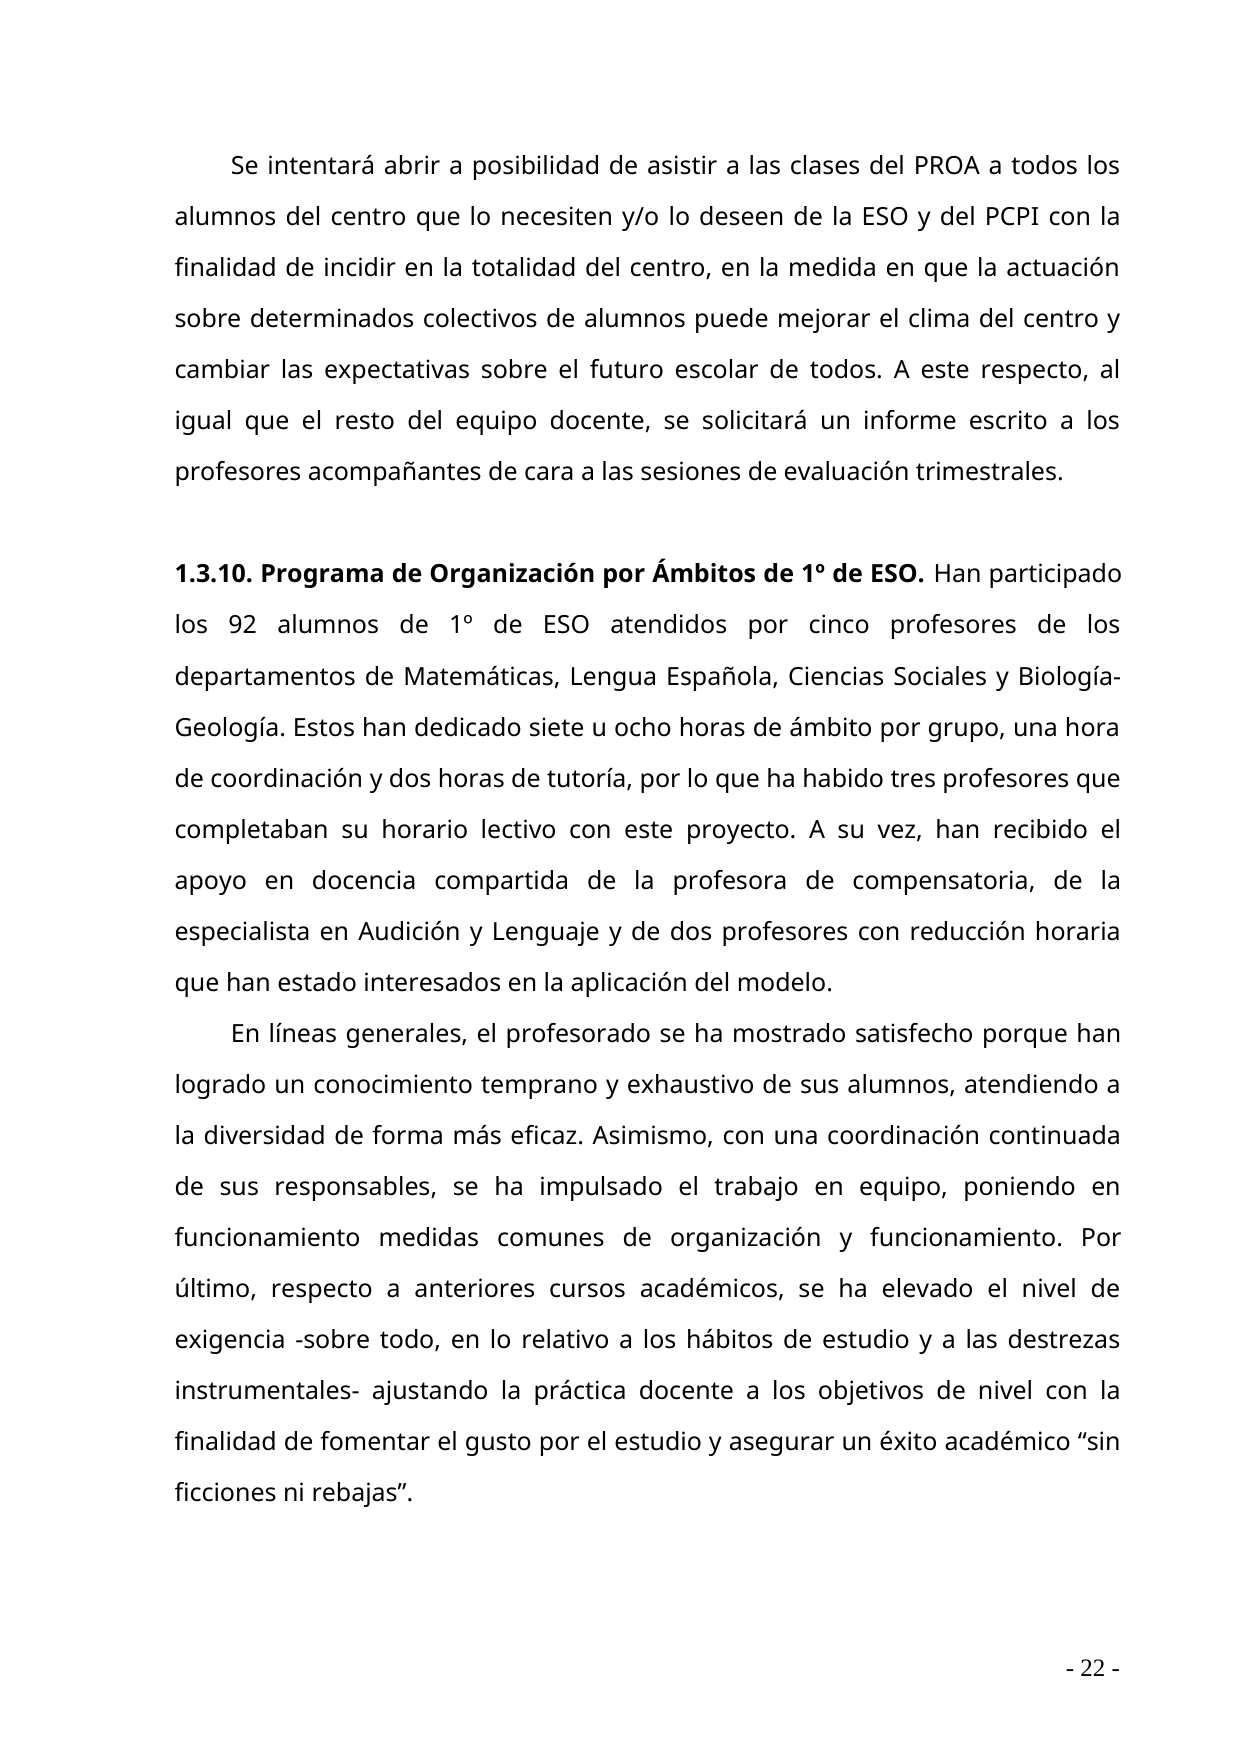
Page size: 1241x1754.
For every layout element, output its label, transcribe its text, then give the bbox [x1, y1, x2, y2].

text Se intentará abrir a posibilidad de asistir a las clases del PROA a todos los alumnos del centro que lo necesiten y/o lo deseen de la ESO y del PCPI con la finalidad de incidir en la totalidad del centro, en la medida en que la actuación sobre determinados colectivos de alumnos puede mejorar el clima del centro y cambiar las expectativas sobre el futuro escolar de todos. A este respecto, al igual que el resto del equipo docente, se solicitará un informe escrito a los profesores acompañantes de cara a las sesiones de evaluación trimestrales. [174, 148, 1122, 488]
text En líneas generales, el profesorado se ha mostrado satisfecho porque han logrado un conocimiento temprano y exhaustivo de sus alumnos, atendiendo a la diversidad de forma más eficaz. Asimismo, con una coordinación continuada de sus responsables, se ha impulsado el trabajo en equipo, poniendo en funcionamiento medidas comunes de organización y funcionamiento. Por último, respecto a anteriores cursos académicos, se ha elevado el nivel de exigencia -sobre todo, en lo relativo a los hábitos de estudio y a las destrezas instrumentales- ajustando la práctica docente a los objetivos de nivel con la finalidad de fomentar el gusto por el estudio y asegurar un éxito académico “sin ficciones ni rebajas”. [174, 1015, 1122, 1509]
text 1.3.10. Programa de Organización por Ámbitos de 1º de ESO. Han participado los 92 alumnos de 1º de ESO atendidos por cinco profesores de los departamentos de Matemáticas, Lengua Española, Ciencias Sociales y Biología-Geología. Estos han dedicado siete u ocho horas de ámbito por grupo, una hora de coordinación y dos horas de tutoría, por lo que ha habido tres profesores que completaban su horario lectivo con este proyecto. A su vez, han recibido el apoyo en docencia compartida de la profesora de compensatoria, de la especialista en Audición y Lenguaje y de dos profesores con reducción horaria que han estado interesados en la aplicación del modelo. [174, 556, 1122, 998]
